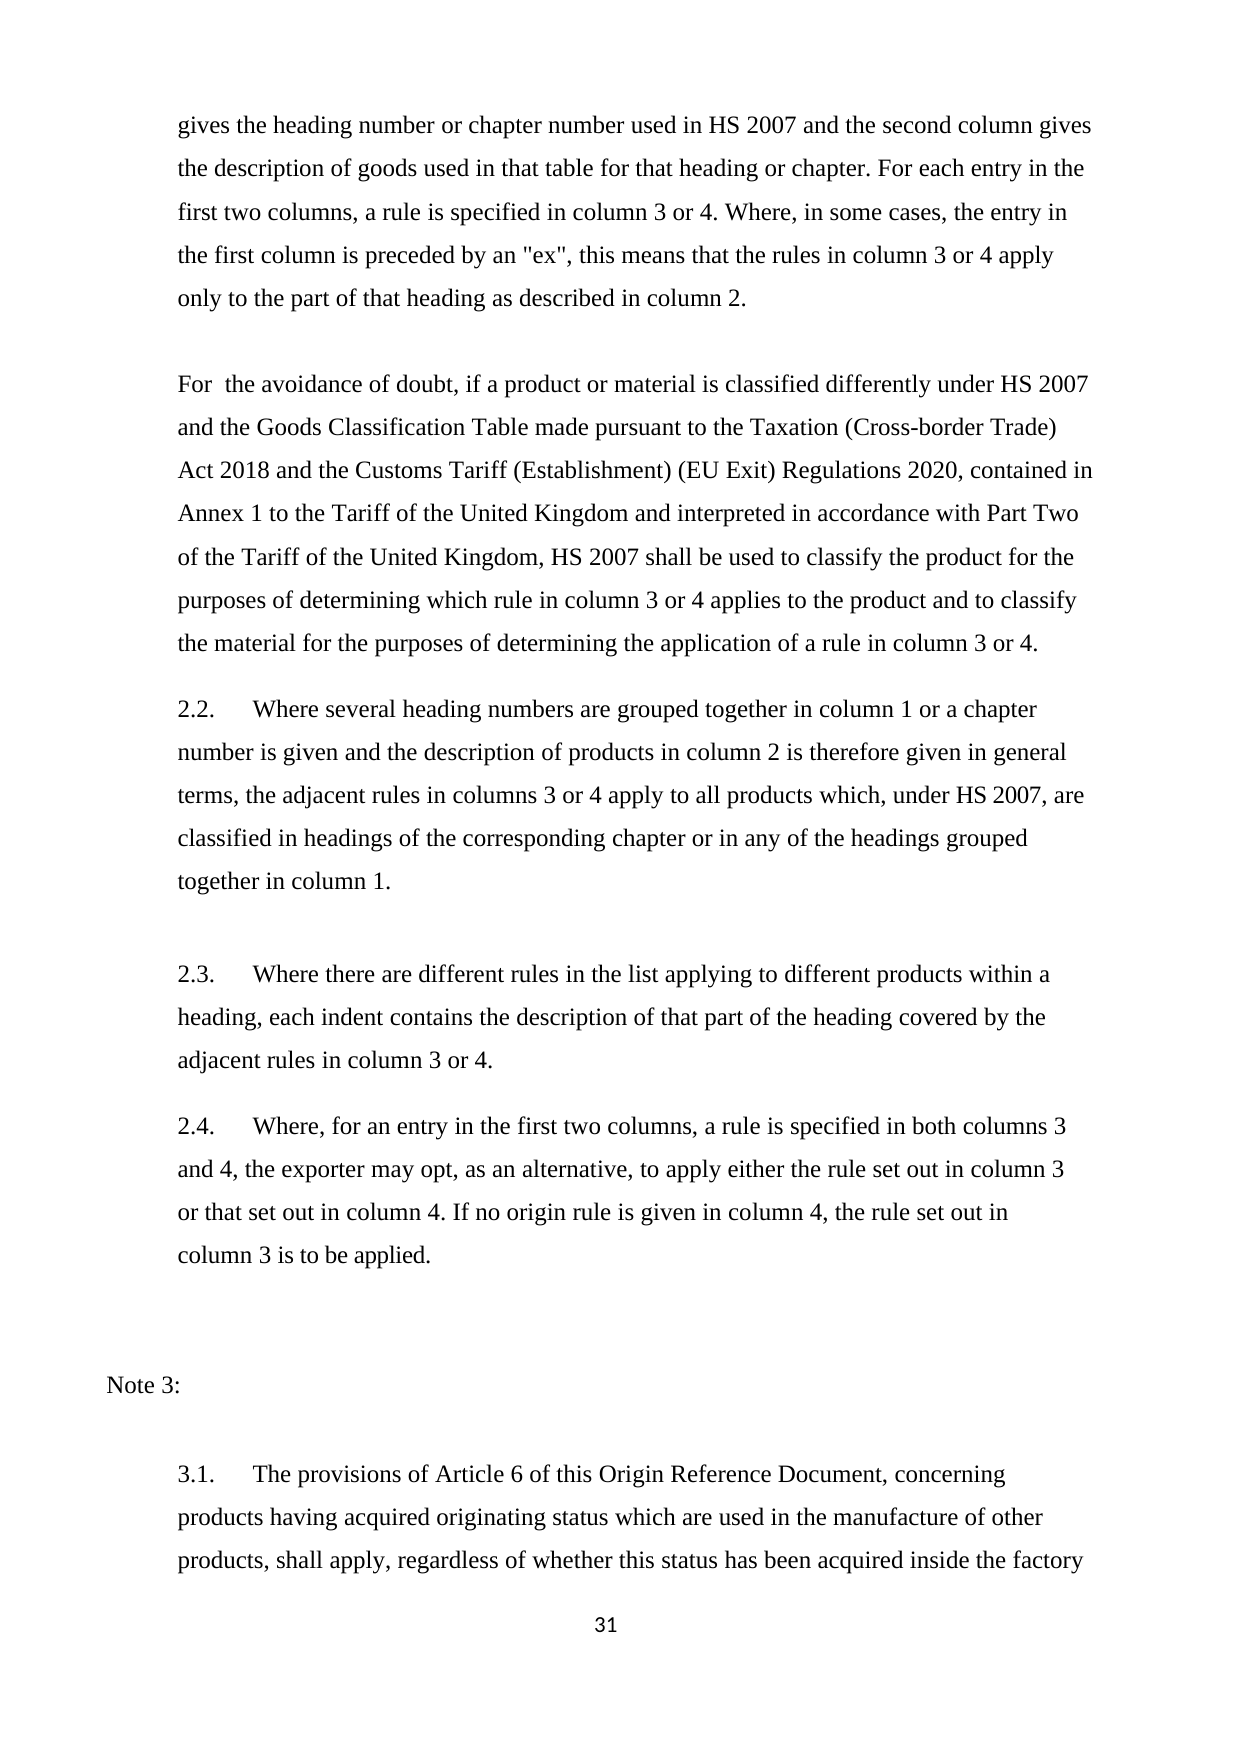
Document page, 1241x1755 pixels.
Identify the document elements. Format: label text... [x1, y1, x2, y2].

list Where, for an entry in the first two columns, a rule is specified in both columns 3 and 4, the exporter may opt, as an alternative, to apply either the rule set out in column 3 or that set out in column 4. If no origin rule is given in column 4, the rule set out in column 3 is to be applied. [177, 1111, 1078, 1269]
text For the avoidance of doubt, if a product or material is classified differently under HS 2007 and the Goods Classification Table made pursuant to the Taxation (Cross-border Trade) Act 2018 and the Customs Tariff (Establishment) (EU Exit) Regulations 2020, contained in Annex 1 to the Tariff of the United Kingdom and interpreted in accordance with Part Two of the Tariff of the United Kingdom, HS 2007 shall be used to classify the product for the purposes of determining which rule in column 3 or 4 applies to the product and to classify the material for the purposes of determining the application of a rule in column 3 or 4. [177, 369, 1094, 657]
list Where there are different rules in the list applying to different products within a heading, each indent contains the description of that part of the heading covered by the adjacent rules in column 3 or 4. [177, 959, 1094, 1074]
list Where several heading numbers are grouped together in column 1 or a chapter number is given and the description of products in column 2 is therefore given in general terms, the adjacent rules in columns 3 or 4 apply to all products which, under HS 2007, are classified in headings of the corresponding chapter or in any of the headings grouped together in column 1. [177, 694, 1086, 895]
text Note 3: [106, 1371, 262, 1399]
list gives the heading number or chapter number used in HS 2007 and the second column gives the description of goods used in that table for that heading or chapter. For each entry in the first two columns, a rule is specified in column 3 or 4. Where, in some cases, the entry in the first column is preceded by an "ex", this means that the rules in column 3 or 4 apply only to the part of that heading as described in column 2. [177, 110, 1094, 312]
list The provisions of Article 6 of this Origin Reference Document, concerning products having acquired originating status which are used in the manufacture of other products, shall apply, regardless of whether this status has been acquired inside the factory [177, 1459, 1086, 1574]
